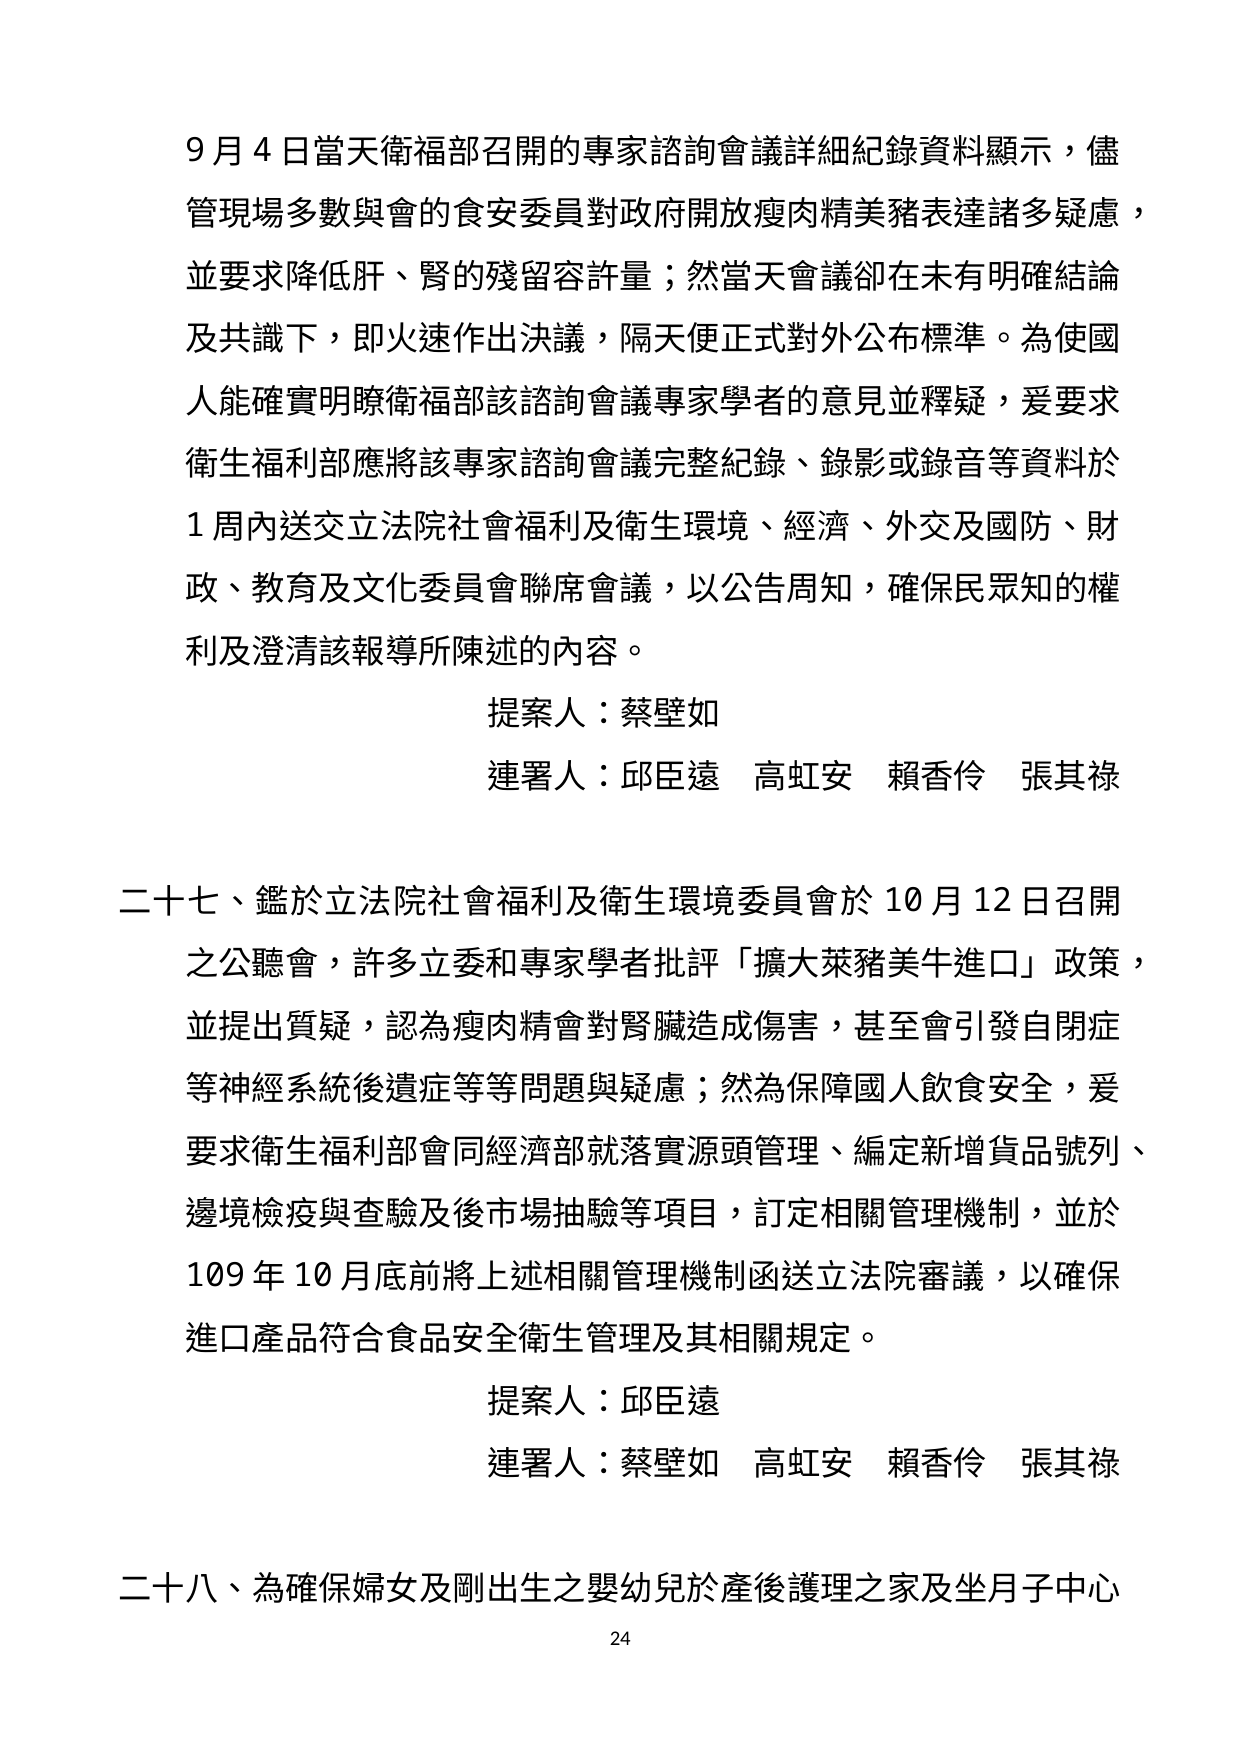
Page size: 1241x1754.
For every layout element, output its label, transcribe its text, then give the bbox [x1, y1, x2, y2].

text 二十八、為確保婦女及剛出生之嬰幼兒於產後護理之家及坐月子中心 [118, 1544, 1122, 1607]
text 連署人：邱臣遠 高虹安 賴香伶 張其祿 [487, 732, 1122, 794]
text 提案人：蔡壁如 [487, 669, 1122, 732]
text 二十六、針對日前媒體新聞報導指出，蔡政府制訂含萊劑美豬各部位最大殘留容許值，衛生福利部部長陳時中曾於記者會表示，此為經舉行專家會議風險評估及建議後所訂出的標準；惟該報導表示9月4日當天衛福部召開的專家諮詢會議詳細紀錄資料顯示，儘管現場多數與會的食安委員對政府開放瘦肉精美豬表達諸多疑慮，並要求降低肝、腎的殘留容許量；然當天會議卻在未有明確結論及共識下，即火速作出決議，隔天便正式對外公布標準。為使國人能確實明瞭衛福部該諮詢會議專家學者的意見並釋疑，爰要求衛生福利部應將該專家諮詢會議完整紀錄、錄影或錄音等資料於1周內送交立法院社會福利及衛生環境、經濟、外交及國防、財政、教育及文化委員會聯席會議，以公告周知，確保民眾知的權利及澄清該報導所陳述的內容。 [118, 107, 1122, 669]
text 二十七、鑑於立法院社會福利及衛生環境委員會於10月12日召開之公聽會，許多立委和專家學者批評「擴大萊豬美牛進口」政策，並提出質疑，認為瘦肉精會對腎臟造成傷害，甚至會引發自閉症等神經系統後遺症等等問題與疑慮；然為保障國人飲食安全，爰要求衛生福利部會同經濟部就落實源頭管理、編定新增貨品號列、邊境檢疫與查驗及後市場抽驗等項目，訂定相關管理機制，並於109年10月底前將上述相關管理機制函送立法院審議，以確保進口產品符合食品安全衛生管理及其相關規定。 [118, 857, 1122, 1357]
text 連署人：蔡壁如 高虹安 賴香伶 張其祿 [487, 1419, 1122, 1482]
text 提案人：邱臣遠 [487, 1357, 1122, 1419]
